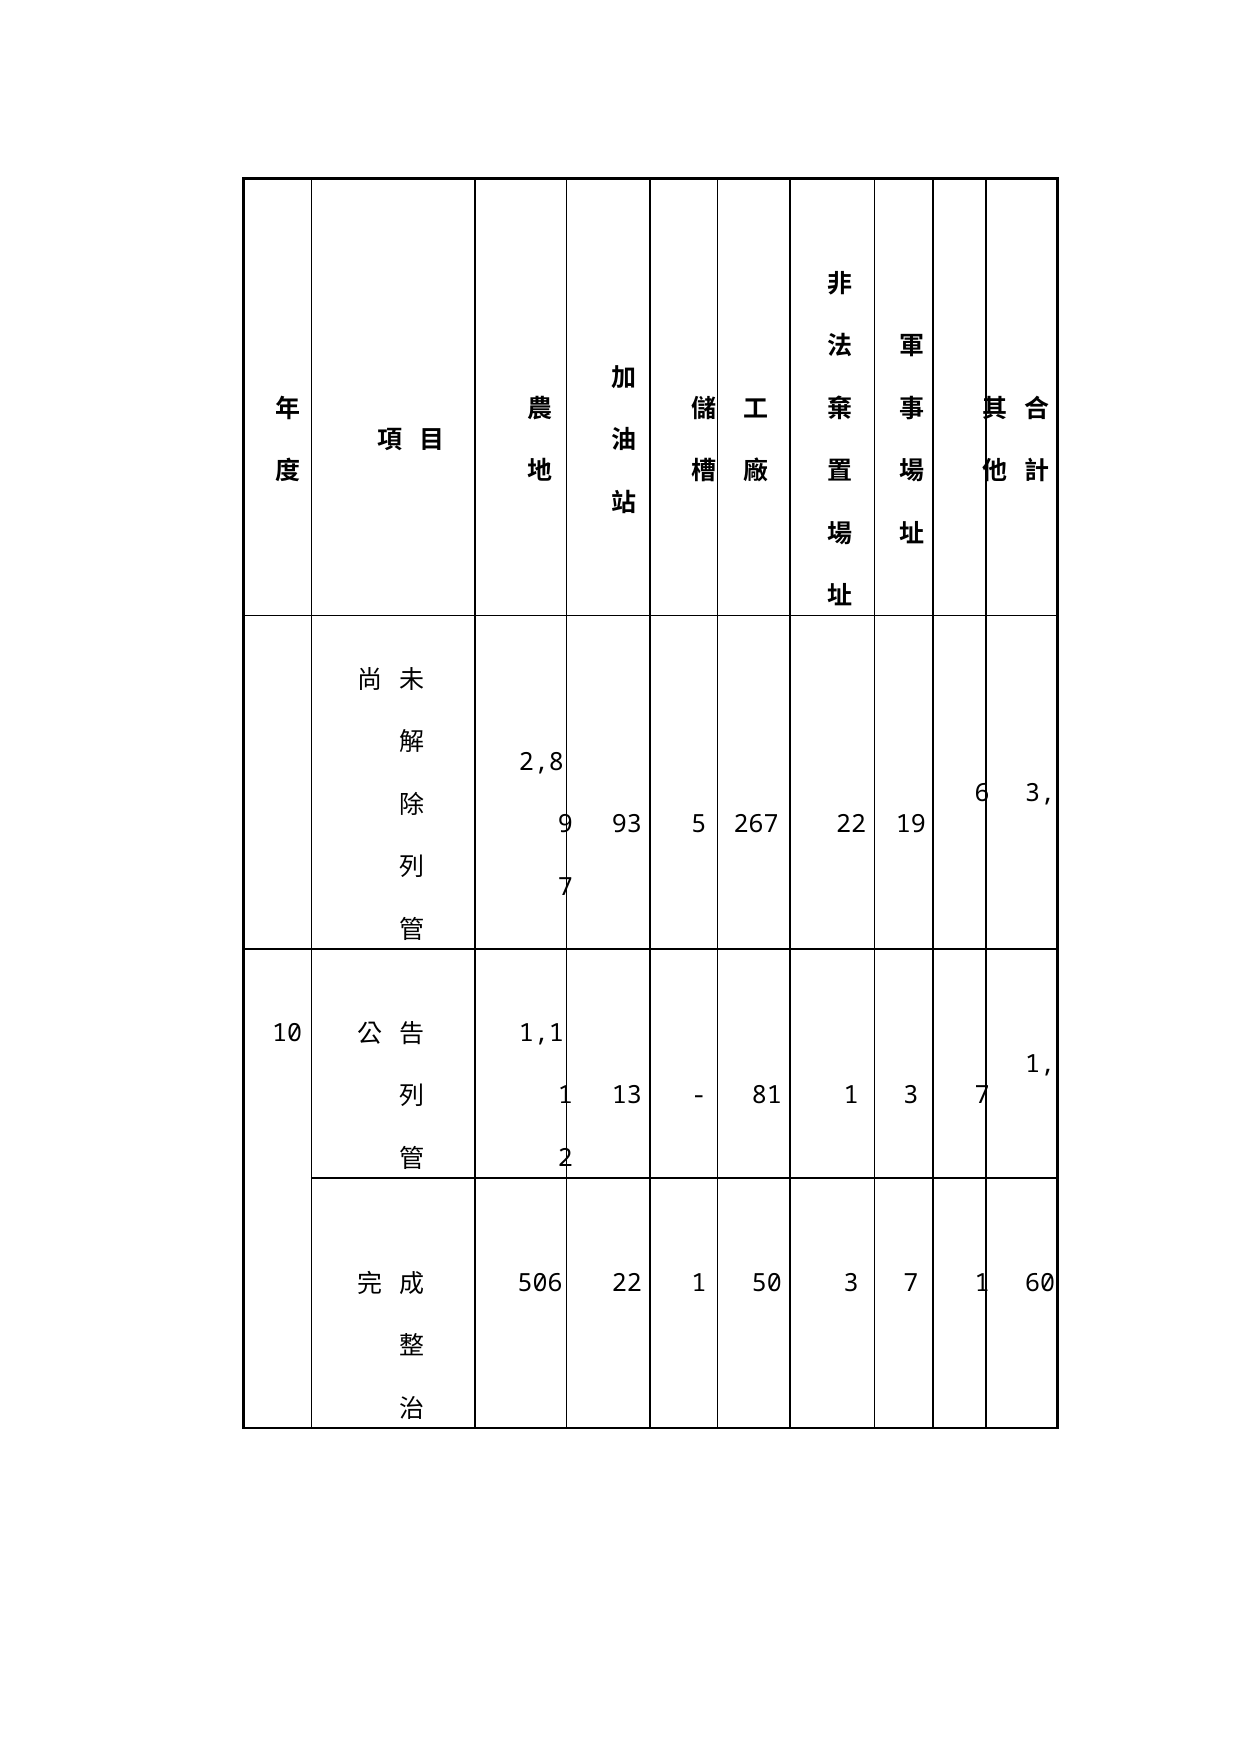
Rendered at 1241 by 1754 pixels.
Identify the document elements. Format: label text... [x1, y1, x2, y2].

table_cell 1 [651, 1179, 717, 1427]
table_cell 13 [567, 950, 649, 1177]
table_cell 65 [978, 791, 985, 799]
table_header 項目 [312, 180, 474, 615]
table_cell 1,217 [987, 950, 1056, 1177]
table_cell 602 [987, 1179, 1056, 1427]
table_header 工廠 [718, 180, 789, 615]
table_header 農地 [476, 180, 566, 615]
table_header 其他 [934, 180, 985, 615]
table_cell 13 [934, 1179, 985, 1427]
table_header 儲槽 [651, 180, 717, 615]
table_cell 81 [718, 950, 789, 1177]
table_cell 22 [791, 616, 874, 948]
table_cell 3,368 [987, 616, 1056, 948]
table_cell 267 [718, 616, 789, 948]
table_cell 106 [245, 950, 311, 1427]
table_header 加油站 [567, 180, 649, 615]
table_header 年度 [245, 180, 311, 615]
table_cell 2,897 [476, 616, 566, 948]
table_cell 22 [567, 1179, 649, 1427]
table_cell 50 [718, 1179, 789, 1427]
table_header 軍事場址 [875, 180, 932, 615]
table_cell 7 [934, 950, 985, 1177]
table_cell 完成整治 [312, 1179, 474, 1427]
table_cell 7 [875, 1179, 932, 1427]
table_cell 尚未解除列管 [312, 616, 474, 948]
table_cell 506 [476, 1179, 566, 1427]
table_cell 65 [978, 785, 985, 791]
table_cell 公告列管 [312, 950, 474, 1177]
table_header 非法棄置場址 [791, 180, 874, 615]
table_cell 65 [934, 616, 985, 948]
table_cell 3 [875, 950, 932, 1177]
table_cell 19 [875, 616, 932, 948]
table_cell 3 [791, 1179, 874, 1427]
table_cell 105 [245, 616, 311, 948]
table_cell 93 [567, 616, 649, 948]
table_header 合計 [987, 180, 1056, 615]
table_cell - [651, 950, 717, 1177]
table_cell 1 [791, 950, 874, 1177]
table_cell 1,112 [476, 950, 566, 1177]
table_cell 5 [651, 616, 717, 948]
